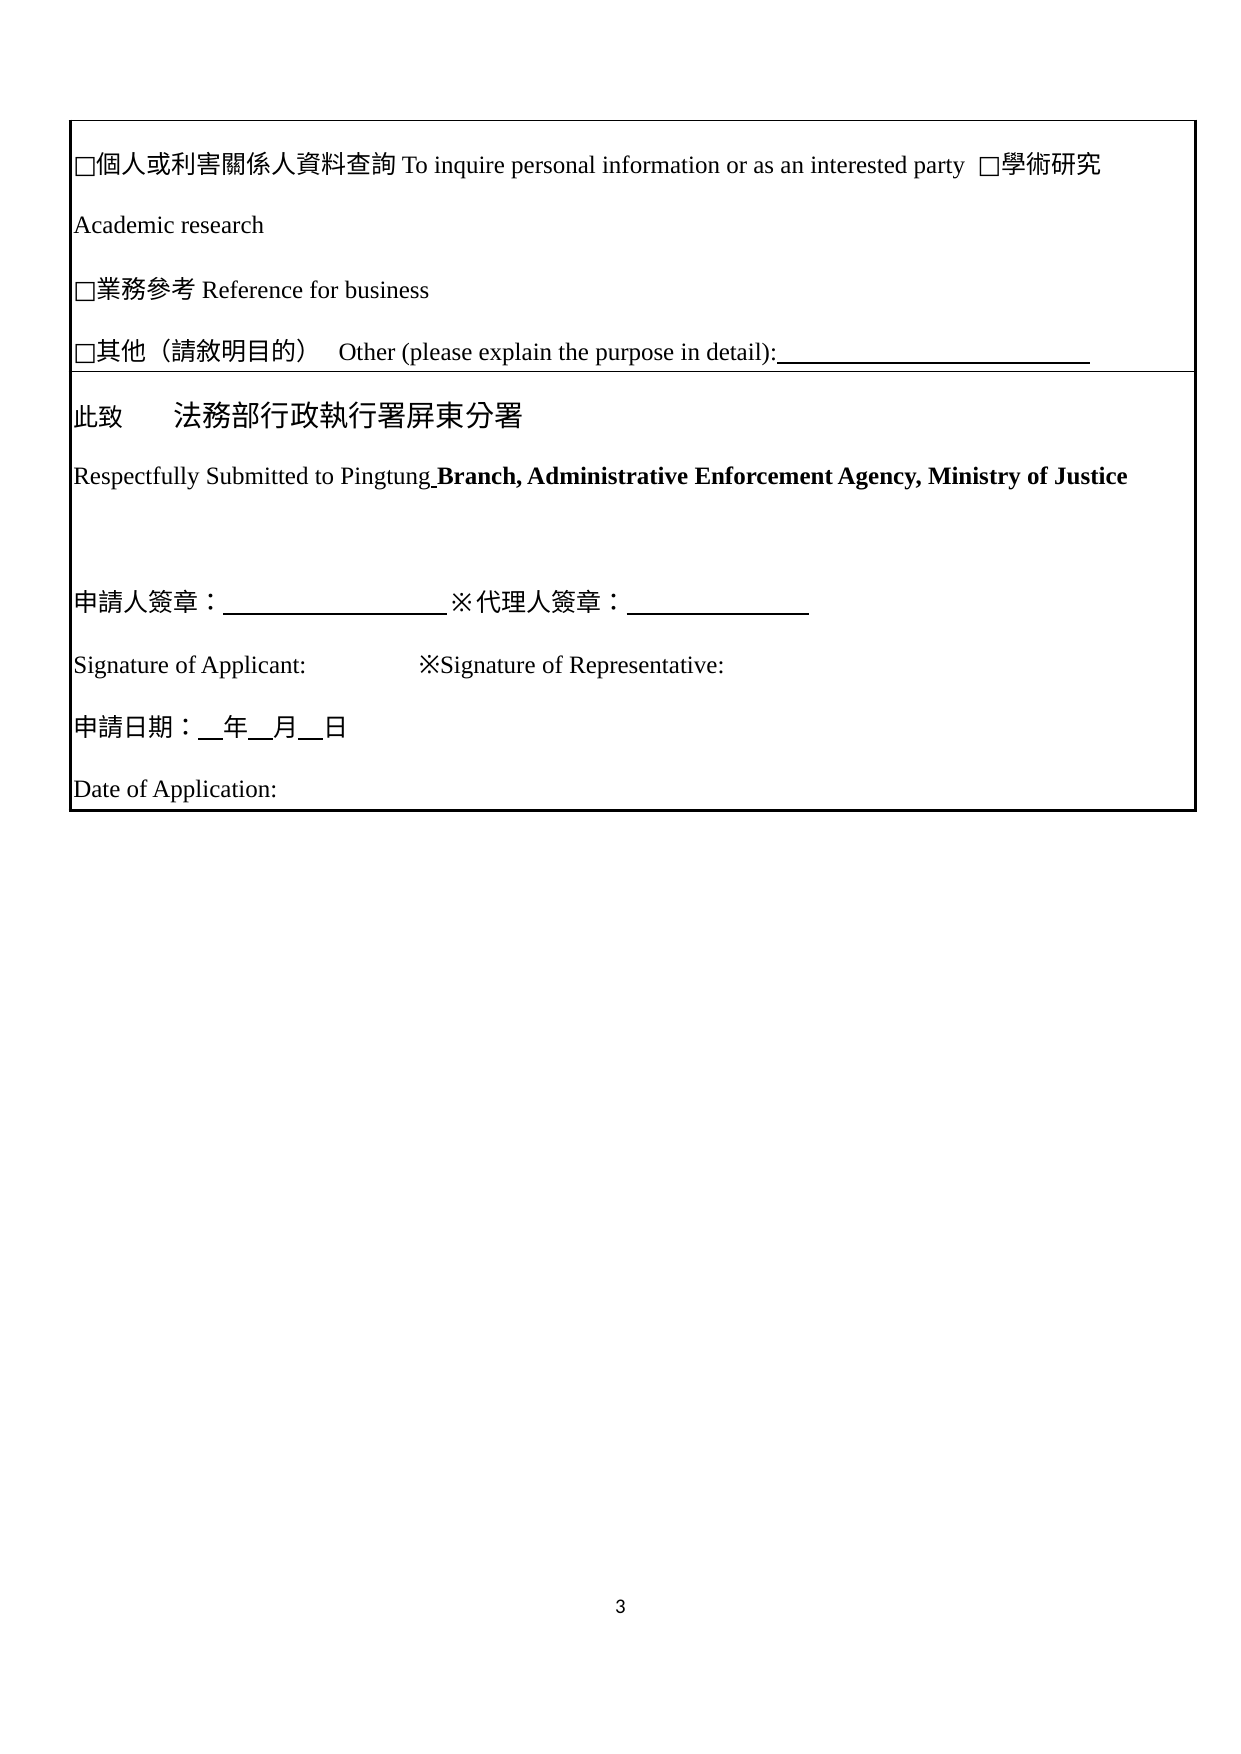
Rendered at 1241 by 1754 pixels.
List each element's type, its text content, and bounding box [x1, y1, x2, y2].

table_cell □個人或利害關係人資料查詢To inquire personal information or as an interested party □學術研究Academic research □業務參考Reference for business □其他（請敘明目的） Other (please explain the purpose in detail): [72, 121, 1194, 371]
table_cell 此致 法務部行政執行署屏東分署 Respectfully Submitted to Pingtung Branch, Administrative Enforcement Agency, Ministry of Justice 申請人簽章： ※代理人簽章： Signature of Applicant: ※Signature of Representative: 申請日期： 年 月 日 Date of Application: [72, 372, 1194, 809]
